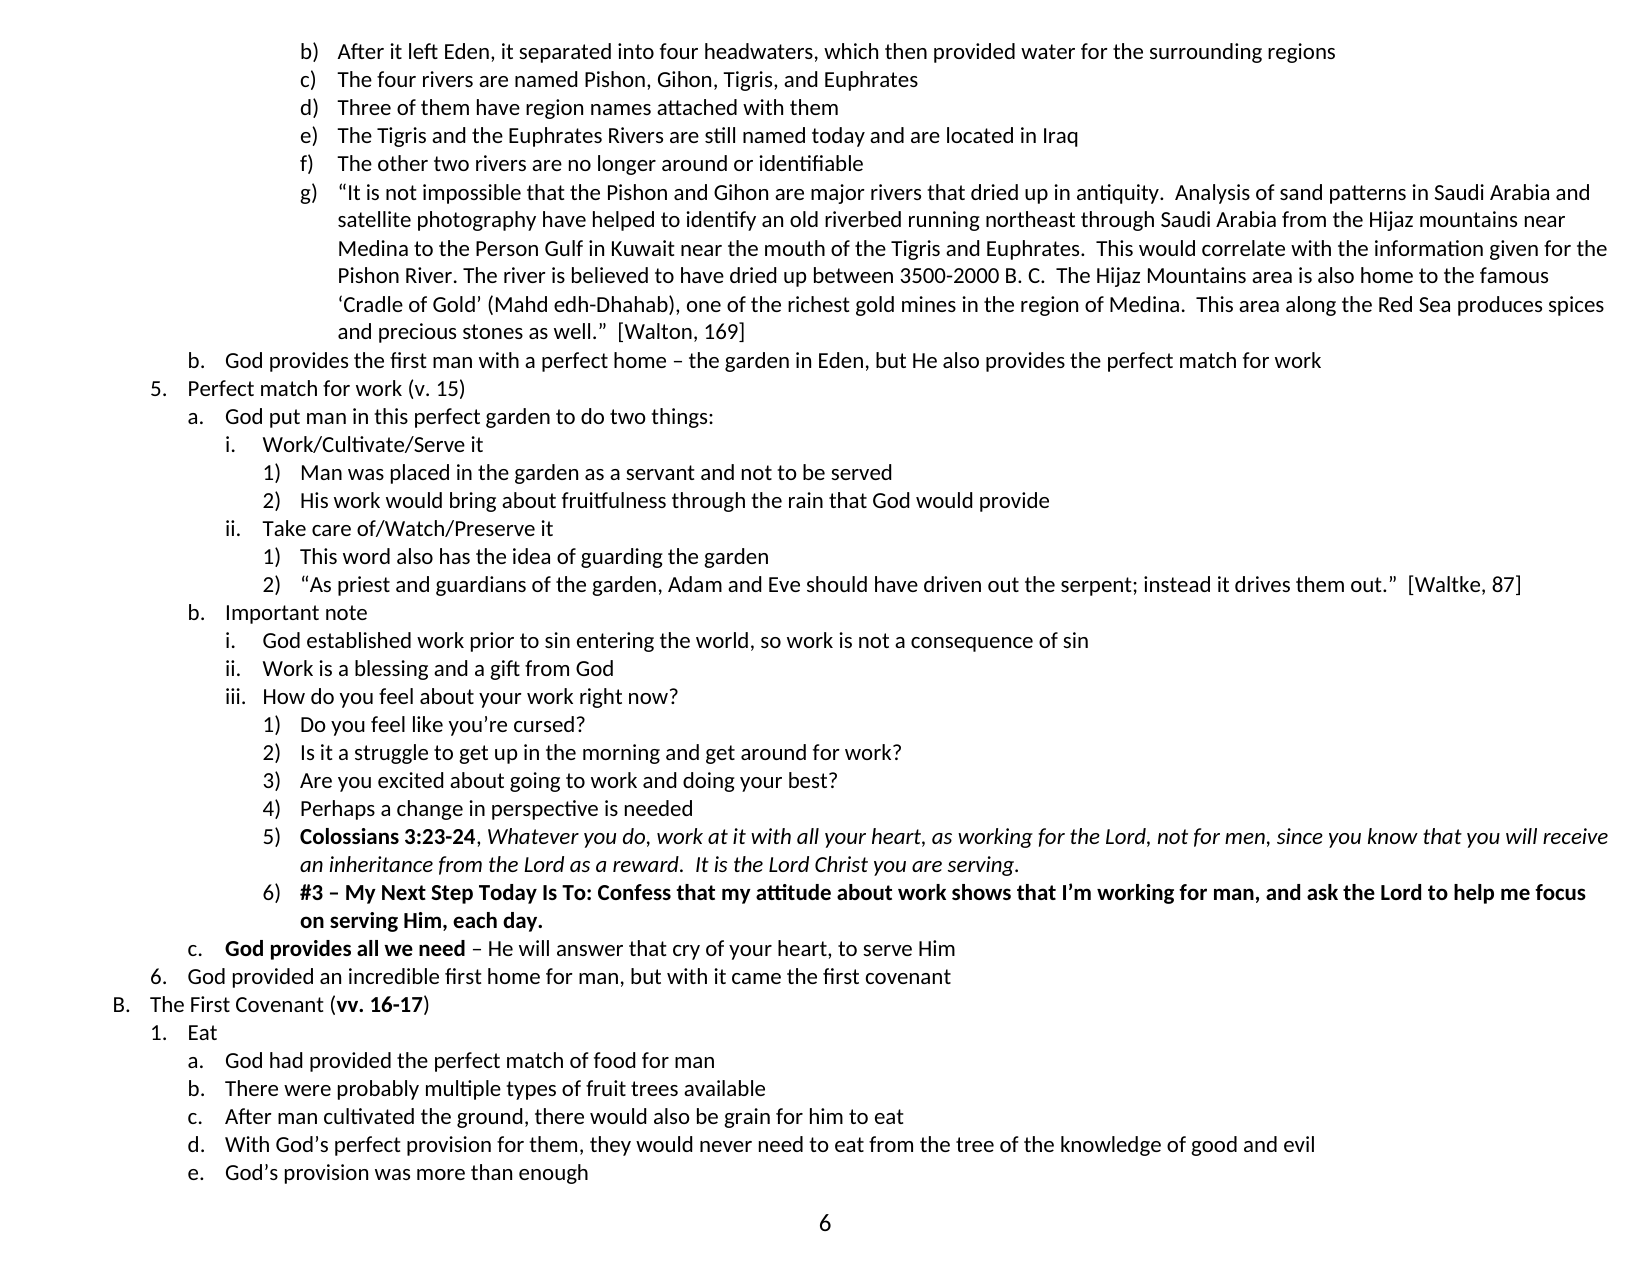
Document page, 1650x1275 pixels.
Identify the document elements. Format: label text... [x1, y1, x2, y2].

list God’s provision was more than enough [187, 1158, 1612, 1186]
list The four rivers are named Pishon, Gihon, Tigris, and Euphrates [300, 66, 1612, 93]
list The other two rivers are no longer around or identifiable [300, 149, 1612, 178]
list Is it a struggle to get up in the morning and get around for work? [262, 738, 1612, 766]
list Do you feel like you’re cursed? [262, 710, 1612, 738]
list How do you feel about your work right now? [225, 682, 1612, 710]
list After man cultivated the ground, there would also be grain for him to eat [187, 1102, 1612, 1130]
list The First Covenant (vv. 16-17) [112, 990, 1612, 1018]
list Perhaps a change in perspective is needed [262, 794, 1612, 822]
list Work/Cultivate/Serve it [225, 430, 1612, 458]
list With God’s perfect provision for them, they would never need to eat from the tree of the knowledge of good and evil [187, 1130, 1612, 1158]
list Are you excited about going to work and doing your best? [262, 766, 1612, 794]
list God established work prior to sin entering the world, so work is not a consequence of sin [225, 626, 1612, 654]
list Work is a blessing and a gift from God [225, 654, 1612, 682]
list God provided an incredible first home for man, but with it came the first covenant [150, 962, 1612, 990]
list #3 – My Next Step Today Is To: Confess that my attitude about work shows that I’m working for man, and ask the Lord to help me focus on serving Him, each day. [262, 878, 1612, 934]
list His work would bring about fruitfulness through the rain that God would provide [262, 486, 1612, 514]
list Three of them have region names attached with them [300, 93, 1612, 122]
list Perfect match for work (v. 15) [150, 374, 1612, 402]
list The Tigris and the Euphrates Rivers are still named today and are located in Iraq [300, 122, 1612, 149]
list Eat [150, 1018, 1612, 1046]
list Man was placed in the garden as a servant and not to be served [262, 458, 1612, 486]
list God provides the first man with a perfect home – the garden in Eden, but He also provides the perfect match for work [187, 346, 1612, 374]
list God had provided the perfect match of food for man [187, 1046, 1612, 1074]
list There were probably multiple types of fruit trees available [187, 1074, 1612, 1102]
list Colossians 3:23-24, Whatever you do, work at it with all your heart, as working for the Lord, not for men, since you know that you will receive an inheritance from the Lord as a reward. It is the Lord Christ you are serving. [262, 822, 1612, 878]
list Take care of/Watch/Preserve it [225, 514, 1612, 542]
list God put man in this perfect garden to do two things: [187, 402, 1612, 430]
list After it left Eden, it separated into four headwaters, which then provided water for the surrounding regions [300, 37, 1612, 66]
list Important note [187, 598, 1612, 626]
list This word also has the idea of guarding the garden [262, 542, 1612, 570]
list “As priest and guardians of the garden, Adam and Eve should have driven out the serpent; instead it drives them out.” [Waltke, 87] [262, 570, 1612, 598]
list “It is not impossible that the Pishon and Gihon are major rivers that dried up in antiquity. Analysis of sand patterns in Saudi Arabia and satellite photography have helped to identify an old riverbed running northeast through Saudi Arabia from the Hijaz mountains near Medina to the Person Gulf in Kuwait near the mouth of the Tigris and Euphrates. This would correlate with the information given for the Pishon River. The river is believed to have dried up between 3500-2000 B. C. The Hijaz Mountains area is also home to the famous ‘Cradle of Gold’ (Mahd edh-Dhahab), one of the richest gold mines in the region of Medina. This area along the Red Sea produces spices and precious stones as well.” [Walton, 169] [300, 178, 1612, 346]
list God provides all we need – He will answer that cry of your heart, to serve Him [187, 934, 1612, 962]
